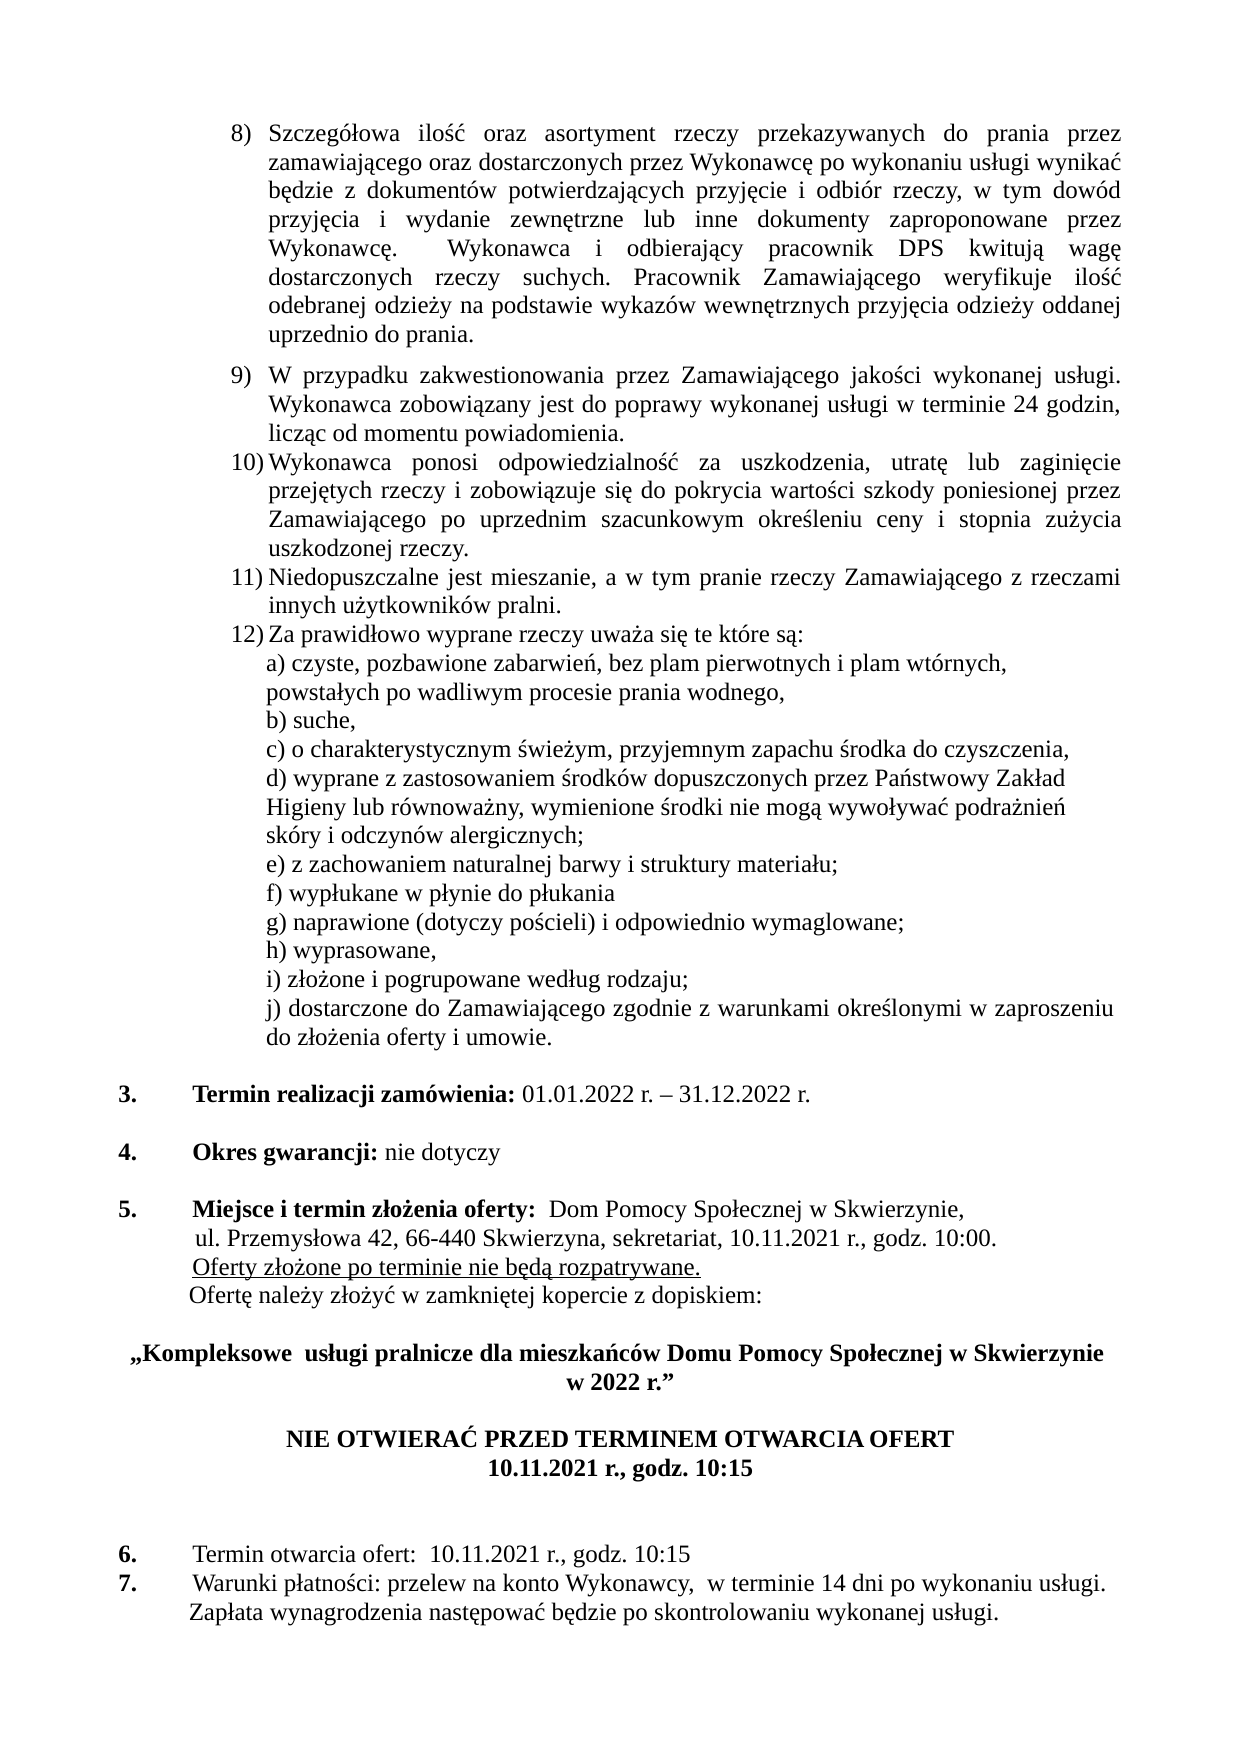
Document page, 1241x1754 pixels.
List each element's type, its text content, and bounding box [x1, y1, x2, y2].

list Zapłata wynagrodzenia następować będzie po skontrolowaniu wykonanej usługi. [118, 1597, 1122, 1626]
list 6. Termin otwarcia ofert: 10.11.2021 r., godz. 10:15 [118, 1539, 1122, 1568]
list Niedopuszczalne jest mieszanie, a w tym pranie rzeczy Zamawiającego z rzeczami innych użytkowników pralni. [231, 562, 1122, 619]
text Oferty złożone po terminie nie będą rozpatrywane. [118, 1252, 1122, 1281]
list W przypadku zakwestionowania przez Zamawiającego jakości wykonanej usługi. Wykonawca zobowiązany jest do poprawy wykonanej usługi w terminie 24 godzin, licząc od momentu powiadomienia. [231, 361, 1122, 447]
list 4. Okres gwarancji: nie dotyczy [118, 1137, 1122, 1166]
text g) naprawione (dotyczy pościeli) i odpowiednio wymaglowane; [118, 907, 1122, 936]
text h) wyprasowane, [118, 936, 1122, 964]
list „Kompleksowe usługi pralnicze dla mieszkańców Domu Pomocy Społecznej w Skwierzynie [118, 1338, 1122, 1367]
text f) wypłukane w płynie do płukania [118, 878, 1122, 907]
text c) o charakterystycznym świeżym, przyjemnym zapachu środka do czyszczenia, [118, 734, 1122, 763]
list 7. Warunki płatności: przelew na konto Wykonawcy, w terminie 14 dni po wykonaniu usługi. [118, 1568, 1122, 1597]
list Szczegółowa ilość oraz asortyment rzeczy przekazywanych do prania przez zamawiającego oraz dostarczonych przez Wykonawcę po wykonaniu usługi wynikać będzie z dokumentów potwierdzających przyjęcie i odbiór rzeczy, w tym dowód przyjęcia i wydanie zewnętrzne lub inne dokumenty zaproponowane przez Wykonawcę. Wykonawca i odbierający pracownik DPS kwitują wagę dostarczonych rzeczy suchych. Pracownik Zamawiającego weryfikuje ilość odebranej odzieży na podstawie wykazów wewnętrznych przyjęcia odzieży oddanej uprzednio do prania. [231, 118, 1122, 348]
text 10.11.2021 r., godz. 10:15 [118, 1453, 1122, 1482]
text b) suche, [118, 706, 1122, 734]
list 3. Termin realizacji zamówienia: 01.01.2022 r. – 31.12.2022 r. [118, 1079, 1122, 1108]
list ul. Przemysłowa 42, 66-440 Skwierzyna, sekretariat, 10.11.2021 r., godz. 10:00. [118, 1223, 1122, 1252]
list Ofertę należy złożyć w zamkniętej kopercie z dopiskiem: [118, 1281, 1122, 1309]
list 5. Miejsce i termin złożenia oferty: Dom Pomocy Społecznej w Skwierzynie, [118, 1194, 1122, 1223]
list Wykonawca ponosi odpowiedzialność za uszkodzenia, utratę lub zaginięcie przejętych rzeczy i zobowiązuje się do pokrycia wartości szkody poniesionej przez Zamawiającego po uprzednim szacunkowym określeniu ceny i stopnia zużycia uszkodzonej rzeczy. [231, 447, 1122, 562]
text i) złożone i pogrupowane według rodzaju; [118, 964, 1122, 993]
list Za prawidłowo wyprane rzeczy uważa się te które są: [231, 619, 1122, 648]
text e) z zachowaniem naturalnej barwy i struktury materiału; [118, 849, 1122, 878]
text NIE OTWIERAĆ PRZED TERMINEM OTWARCIA OFERT [118, 1424, 1122, 1453]
text j) dostarczone do Zamawiającego zgodnie z warunkami określonymi w zaproszeniu do złożenia oferty i umowie. [118, 993, 1122, 1051]
text d) wyprane z zastosowaniem środków dopuszczonych przez Państwowy Zakład Higieny lub równoważny, wymienione środki nie mogą wywoływać podrażnień skóry i odczynów alergicznych; [118, 763, 1122, 849]
text a) czyste, pozbawione zabarwień, bez plam pierwotnych i plam wtórnych, powstałych po wadliwym procesie prania wodnego, [118, 648, 1122, 706]
list w 2022 r.” [118, 1367, 1122, 1396]
